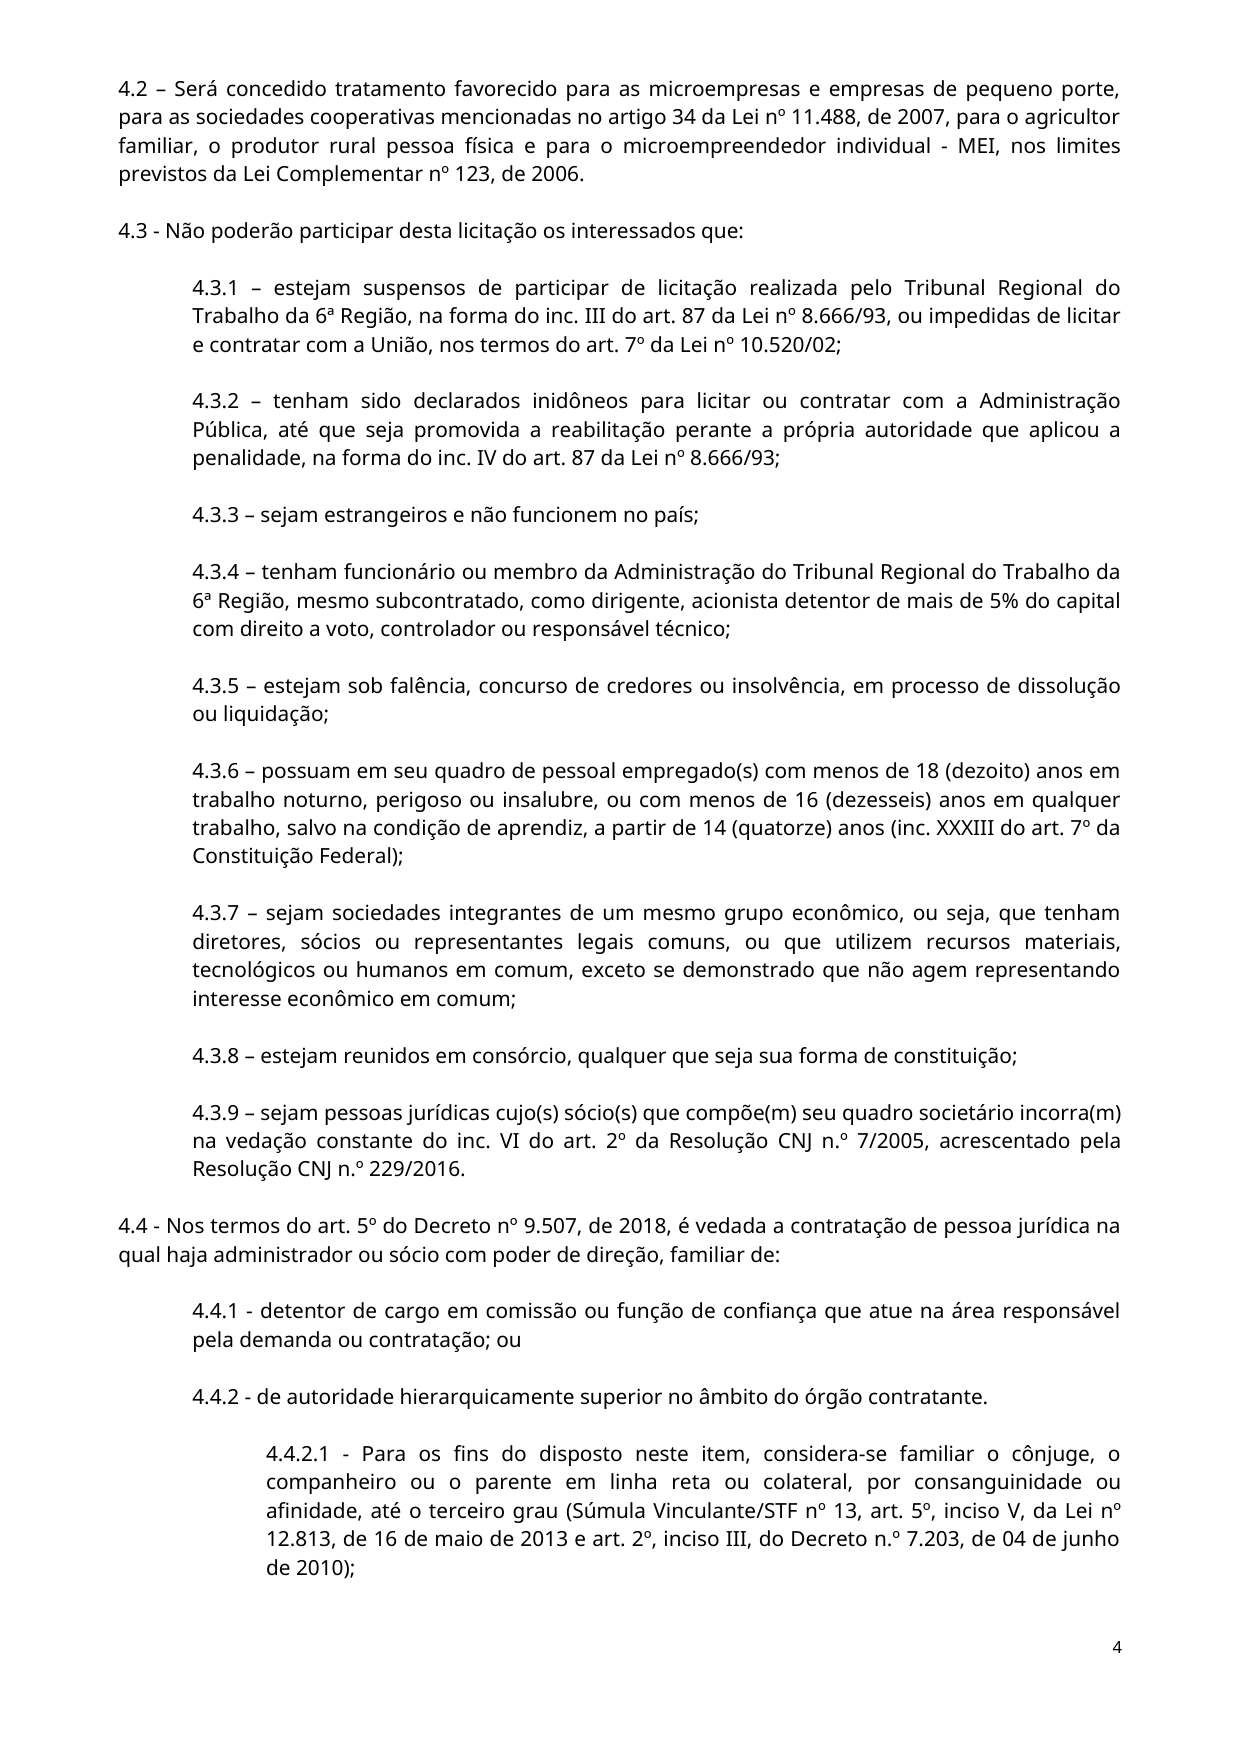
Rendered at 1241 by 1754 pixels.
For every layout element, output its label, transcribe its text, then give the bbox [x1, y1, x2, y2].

text 4.3.5 – estejam sob falência, concurso de credores ou insolvência, em processo de dissolução ou liquidação; [192, 671, 1122, 728]
text 4.3.8 – estejam reunidos em consórcio, qualquer que seja sua forma de constituição; [192, 1041, 1122, 1069]
text 4.4.2 - de autoridade hierarquicamente superior no âmbito do órgão contratante. [192, 1382, 1122, 1410]
text 4.3 - Não poderão participar desta licitação os interessados que: [118, 216, 1122, 244]
text 4.3.2 – tenham sido declarados inidôneos para licitar ou contratar com a Administração Pública, até que seja promovida a reabilitação perante a própria autoridade que aplicou a penalidade, na forma do inc. IV do art. 87 da Lei nº 8.666/93; [192, 387, 1122, 472]
text 4.3.9 – sejam pessoas jurídicas cujo(s) sócio(s) que compõe(m) seu quadro societário incorra(m) na vedação constante do inc. VI do art. 2º da Resolução CNJ n.º 7/2005, acrescentado pela Resolução CNJ n.º 229/2016. [192, 1098, 1122, 1183]
text 4.3.6 – possuam em seu quadro de pessoal empregado(s) com menos de 18 (dezoito) anos em trabalho noturno, perigoso ou insalubre, ou com menos de 16 (dezesseis) anos em qualquer trabalho, salvo na condição de aprendiz, a partir de 14 (quatorze) anos (inc. XXXIII do art. 7º da Constituição Federal); [192, 756, 1122, 870]
text 4.3.7 – sejam sociedades integrantes de um mesmo grupo econômico, ou seja, que tenham diretores, sócios ou representantes legais comuns, ou que utilizem recursos materiais, tecnológicos ou humanos em comum, exceto se demonstrado que não agem representando interesse econômico em comum; [192, 898, 1122, 1012]
text 4.3.1 – estejam suspensos de participar de licitação realizada pelo Tribunal Regional do Trabalho da 6ª Região, na forma do inc. III do art. 87 da Lei nº 8.666/93, ou impedidas de licitar e contratar com a União, nos termos do art. 7º da Lei nº 10.520/02; [192, 273, 1122, 358]
text 4.3.4 – tenham funcionário ou membro da Administração do Tribunal Regional do Trabalho da 6ª Região, mesmo subcontratado, como dirigente, acionista detentor de mais de 5% do capital com direito a voto, controlador ou responsável técnico; [192, 557, 1122, 643]
text 4.2 – Será concedido tratamento favorecido para as microempresas e empresas de pequeno porte, para as sociedades cooperativas mencionadas no artigo 34 da Lei nº 11.488, de 2007, para o agricultor familiar, o produtor rural pessoa física e para o microempreendedor individual - MEI, nos limites previstos da Lei Complementar nº 123, de 2006. [118, 74, 1122, 188]
text 4.4 - Nos termos do art. 5º do Decreto nº 9.507, de 2018, é vedada a contratação de pessoa jurídica na qual haja administrador ou sócio com poder de direção, familiar de: [118, 1211, 1122, 1268]
text 4.4.2.1 - Para os fins do disposto neste item, considera-se familiar o cônjuge, o companheiro ou o parente em linha reta ou colateral, por consanguinidade ou afinidade, até o terceiro grau (Súmula Vinculante/STF nº 13, art. 5º, inciso V, da Lei nº 12.813, de 16 de maio de 2013 e art. 2º, inciso III, do Decreto n.º 7.203, de 04 de junho de 2010); [266, 1439, 1122, 1581]
text 4.4.1 - detentor de cargo em comissão ou função de confiança que atue na área responsável pela demanda ou contratação; ou [192, 1297, 1122, 1353]
text 4.3.3 – sejam estrangeiros e não funcionem no país; [192, 500, 1122, 529]
